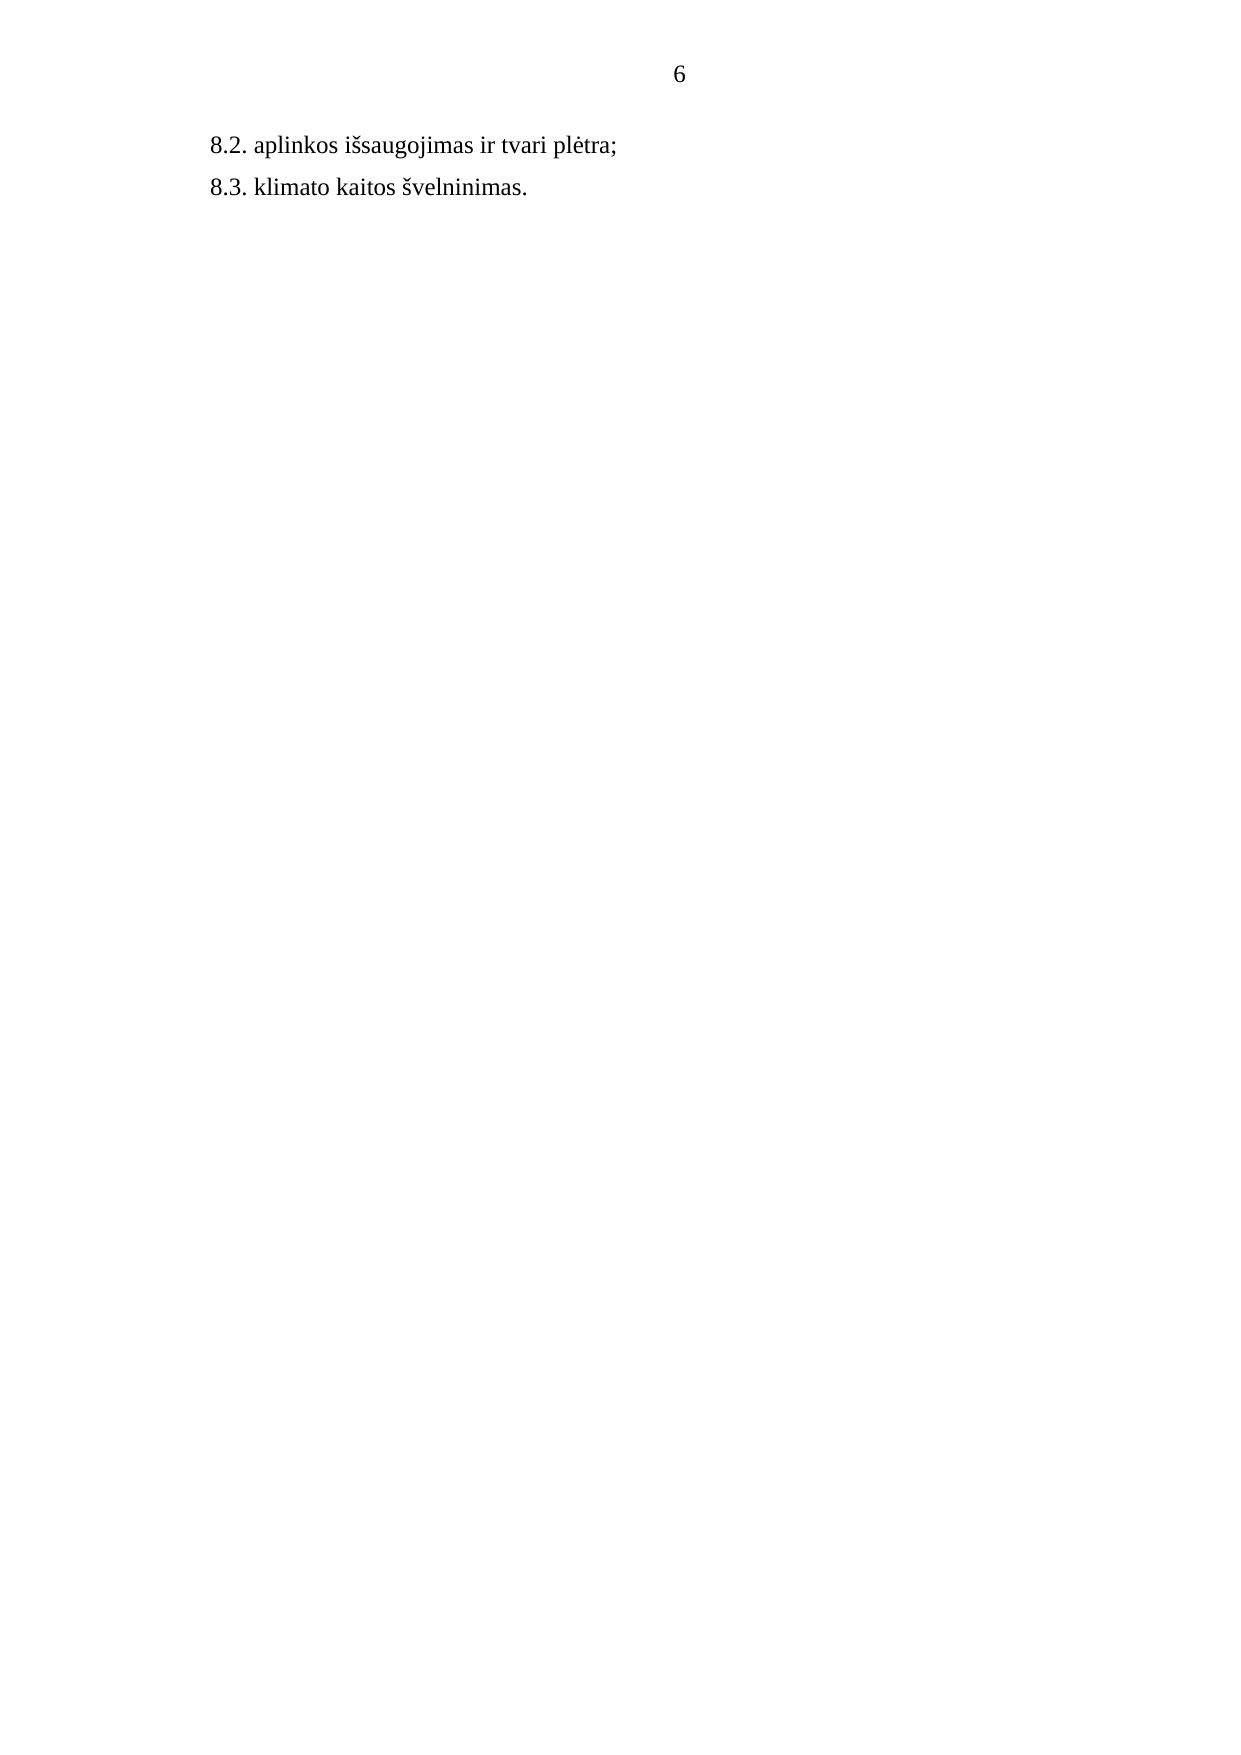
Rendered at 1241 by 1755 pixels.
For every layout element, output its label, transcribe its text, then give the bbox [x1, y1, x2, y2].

text 8.3. klimato kaitos švelninimas. [177, 172, 1181, 200]
text 8.2. aplinkos išsaugojimas ir tvari plėtra; [177, 130, 1181, 159]
